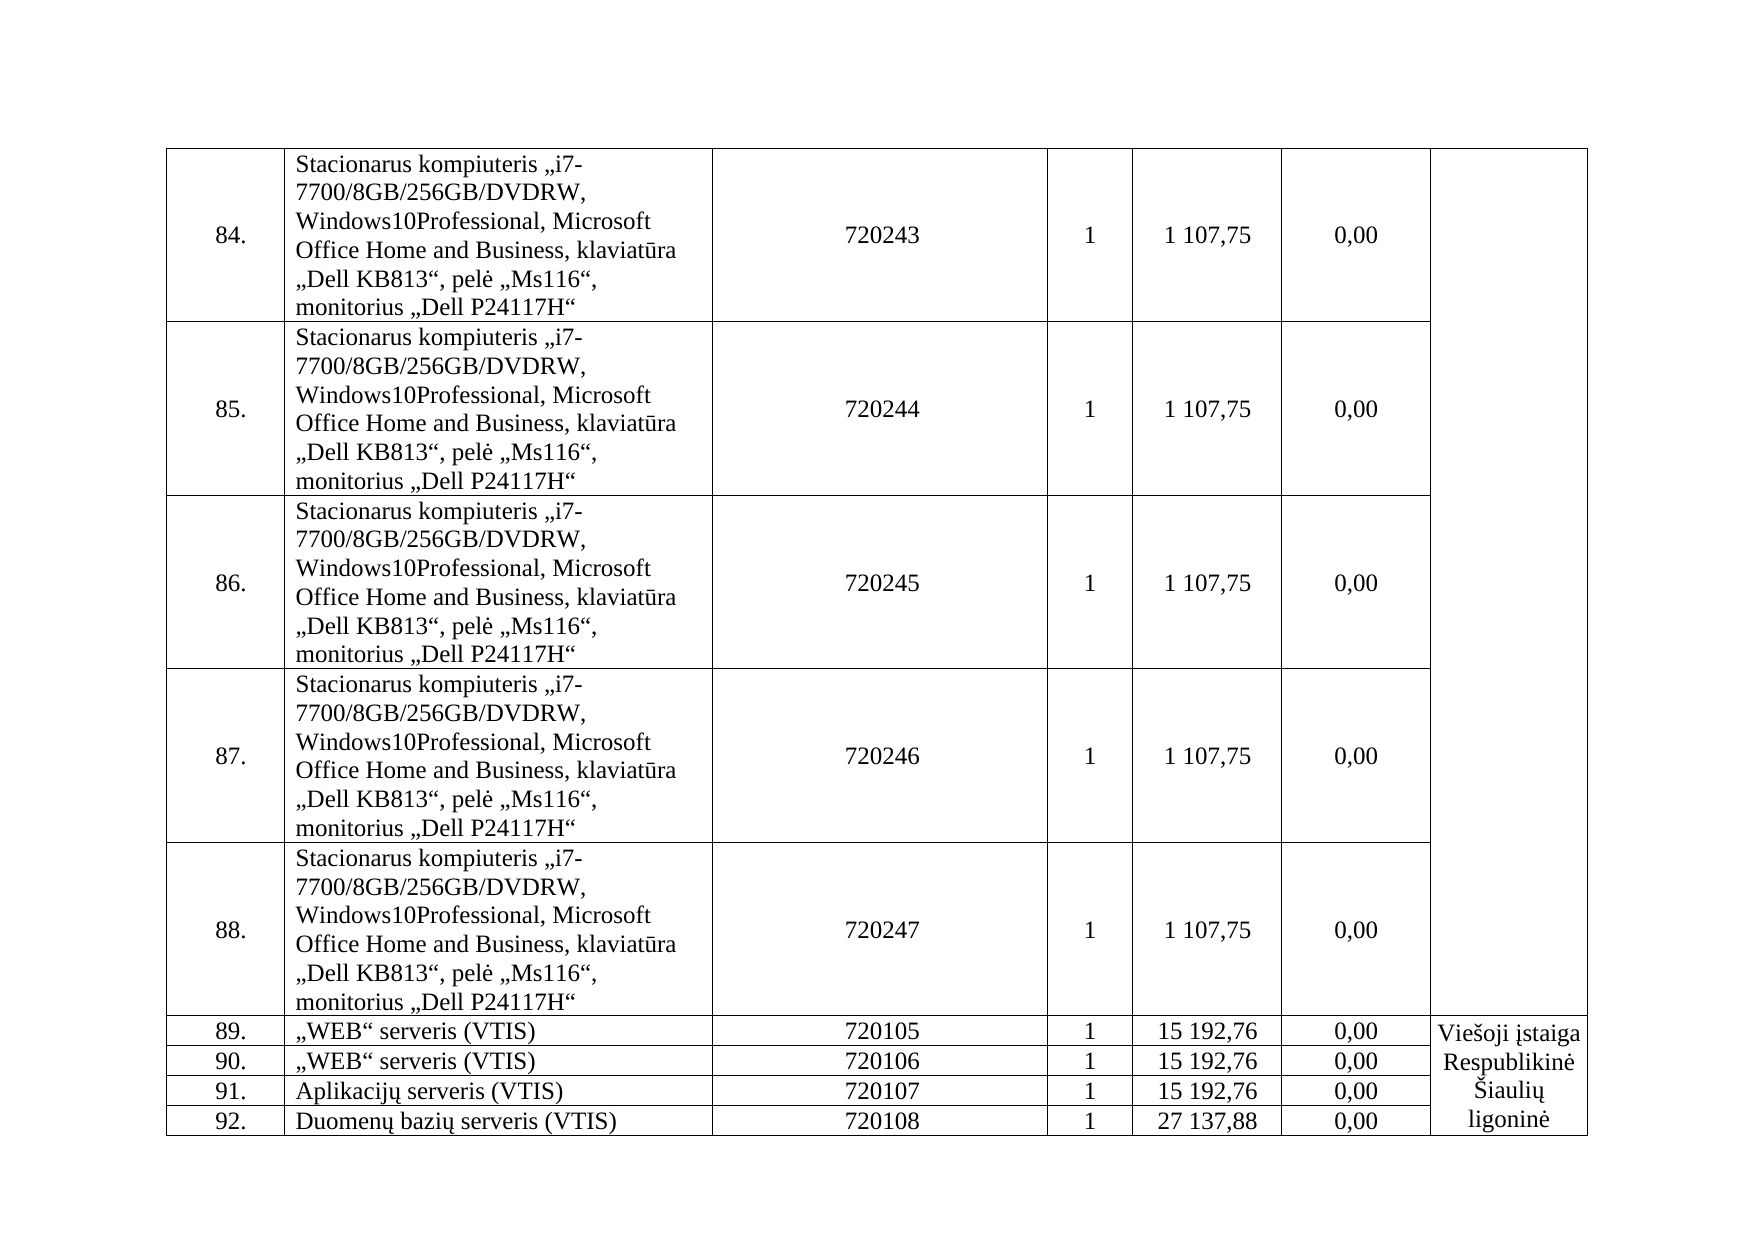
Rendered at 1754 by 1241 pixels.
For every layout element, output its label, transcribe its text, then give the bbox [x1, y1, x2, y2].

table_cell 86. [167, 496, 284, 668]
table_cell 0,00 [1282, 496, 1430, 668]
table_cell 1 [1048, 1016, 1132, 1045]
table_cell 720107 [713, 1076, 1047, 1105]
table_cell 15 192,76 [1133, 1046, 1281, 1075]
table_cell Stacionarus kompiuteris „i7-7700/8GB/256GB/DVDRW, Windows10Professional, Microsoft Office Home and Business, klaviatūra „Dell KB813“, pelė „Ms116“, monitorius „Dell P24117H“ [285, 843, 712, 1015]
table_cell 720108 [713, 1106, 1047, 1134]
table_cell 84. [167, 149, 284, 321]
table_cell 1 107,75 [1133, 149, 1281, 321]
table_cell 0,00 [1282, 1046, 1430, 1075]
table_cell 89. [167, 1016, 284, 1045]
table_cell 91. [167, 1076, 284, 1105]
table_cell „WEB“ serveris (VTIS) [285, 1016, 712, 1045]
table_cell Viešoji įstaiga Respublikinė Šiaulių ligoninė [1431, 1016, 1587, 1134]
table_cell 90. [167, 1046, 284, 1075]
table_cell 1 107,75 [1133, 322, 1281, 495]
table_cell 720105 [713, 1016, 1047, 1045]
table_cell 1 107,75 [1133, 496, 1281, 668]
table_cell 87. [167, 669, 284, 842]
table_cell 720106 [713, 1046, 1047, 1075]
table_cell 1 [1048, 496, 1132, 668]
table_cell 88. [167, 843, 284, 1015]
table_cell Stacionarus kompiuteris „i7-7700/8GB/256GB/DVDRW, Windows10Professional, Microsoft Office Home and Business, klaviatūra „Dell KB813“, pelė „Ms116“, monitorius „Dell P24117H“ [285, 322, 712, 495]
table_cell 1 [1048, 322, 1132, 495]
table_cell 1 [1048, 1076, 1132, 1105]
table_cell 1 107,75 [1133, 669, 1281, 842]
table_cell 0,00 [1282, 1106, 1430, 1134]
table_cell 92. [167, 1106, 284, 1134]
table_cell Aplikacijų serveris (VTIS) [285, 1076, 712, 1105]
table_cell 1 [1048, 149, 1132, 321]
table_cell Duomenų bazių serveris (VTIS) [285, 1106, 712, 1134]
table_cell 85. [167, 322, 284, 495]
table_cell 720244 [713, 322, 1047, 495]
table_cell 720245 [713, 496, 1047, 668]
table_cell „WEB“ serveris (VTIS) [285, 1046, 712, 1075]
table_cell 720247 [713, 843, 1047, 1015]
table_cell 1 [1048, 1106, 1132, 1134]
table_cell 0,00 [1282, 322, 1430, 495]
table_cell 0,00 [1282, 1076, 1430, 1105]
table_cell 0,00 [1282, 1016, 1430, 1045]
table_cell 0,00 [1282, 843, 1430, 1015]
table_cell 1 [1048, 669, 1132, 842]
table_cell Stacionarus kompiuteris „i7-7700/8GB/256GB/DVDRW, Windows10Professional, Microsoft Office Home and Business, klaviatūra „Dell KB813“, pelė „Ms116“, monitorius „Dell P24117H“ [285, 496, 712, 668]
table_cell [1431, 149, 1587, 1015]
table_cell 27 137,88 [1133, 1106, 1281, 1134]
table_cell 0,00 [1282, 149, 1430, 321]
table_cell 1 [1048, 1046, 1132, 1075]
table_cell 0,00 [1282, 669, 1430, 842]
table_cell 15 192,76 [1133, 1016, 1281, 1045]
table_cell 720246 [713, 669, 1047, 842]
table_cell 1 107,75 [1133, 843, 1281, 1015]
table_cell 720243 [713, 149, 1047, 321]
table_cell 15 192,76 [1133, 1076, 1281, 1105]
table_cell Stacionarus kompiuteris „i7-7700/8GB/256GB/DVDRW, Windows10Professional, Microsoft Office Home and Business, klaviatūra „Dell KB813“, pelė „Ms116“, monitorius „Dell P24117H“ [285, 149, 712, 321]
table_cell Stacionarus kompiuteris „i7-7700/8GB/256GB/DVDRW, Windows10Professional, Microsoft Office Home and Business, klaviatūra „Dell KB813“, pelė „Ms116“, monitorius „Dell P24117H“ [285, 669, 712, 842]
table_cell 1 [1048, 843, 1132, 1015]
